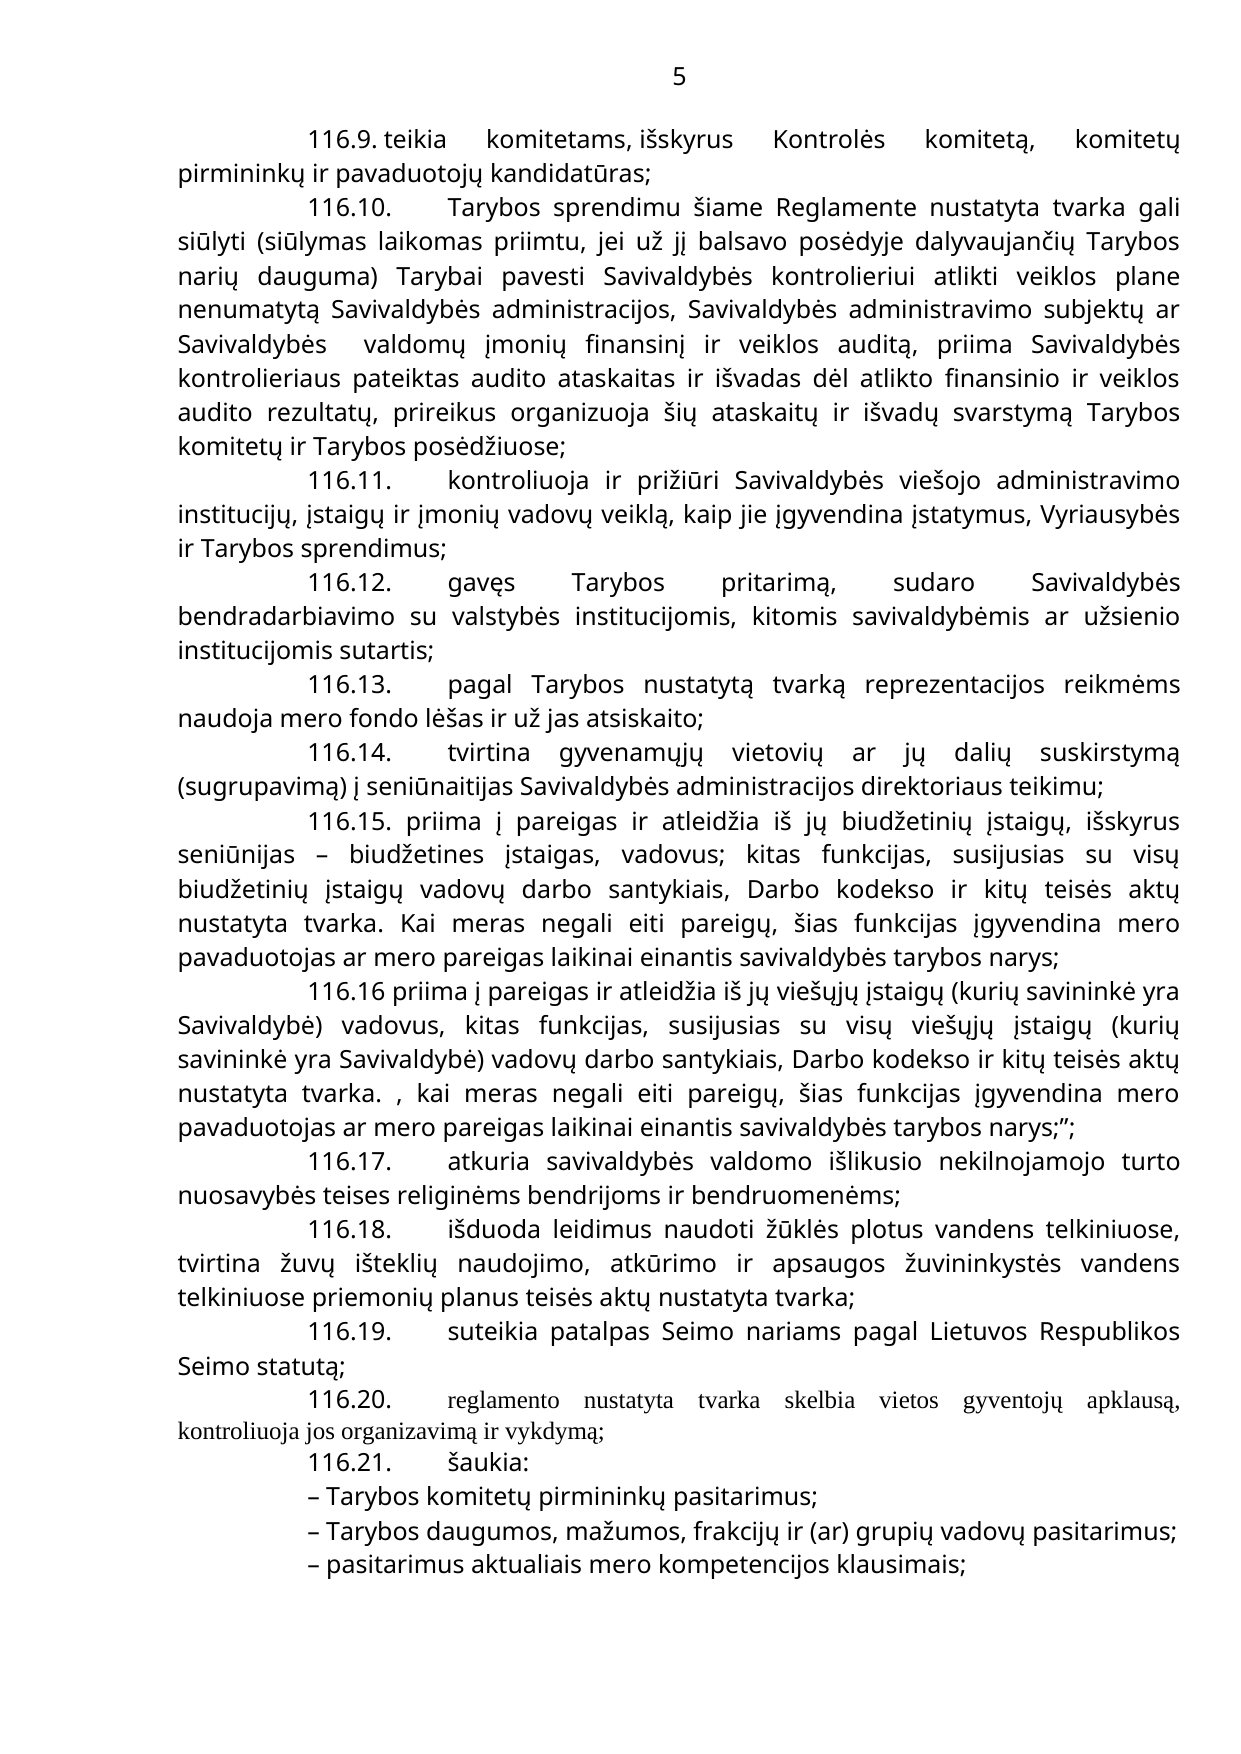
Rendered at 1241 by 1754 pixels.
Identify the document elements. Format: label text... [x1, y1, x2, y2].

text 116.17. atkuria savivaldybės valdomo išlikusio nekilnojamojo turto nuosavybės teises religinėms bendrijoms ir bendruomenėms; [177, 1144, 1181, 1212]
text 116.16 priima į pareigas ir atleidžia iš jų viešųjų įstaigų (kurių savininkė yra Savivaldybė) vadovus, kitas funkcijas, susijusias su visų viešųjų įstaigų (kurių savininkė yra Savivaldybė) vadovų darbo santykiais, Darbo kodekso ir kitų teisės aktų nustatyta tvarka. , kai meras negali eiti pareigų, šias funkcijas įgyvendina mero pavaduotojas ar mero pareigas laikinai einantis savivaldybės tarybos narys;”; [177, 973, 1181, 1144]
text 116.11. kontroliuoja ir prižiūri Savivaldybės viešojo administravimo institucijų, įstaigų ir įmonių vadovų veiklą, kaip jie įgyvendina įstatymus, Vyriausybės ir Tarybos sprendimus; [177, 462, 1181, 565]
text 116.14. tvirtina gyvenamųjų vietovių ar jų dalių suskirstymą (sugrupavimą) į seniūnaitijas Savivaldybės administracijos direktoriaus teikimu; [177, 735, 1181, 803]
text 116.19. suteikia patalpas Seimo nariams pagal Lietuvos Respublikos Seimo statutą; [177, 1314, 1181, 1382]
text 116.21. šaukia: [177, 1445, 1181, 1479]
text 116.20. reglamento nustatyta tvarka skelbia vietos gyventojų apklausą, kontroliuoja jos organizavimą ir vykdymą; [177, 1382, 1181, 1445]
text 116.13. pagal Tarybos nustatytą tvarką reprezentacijos reikmėms naudoja mero fondo lėšas ir už jas atsiskaito; [177, 667, 1181, 735]
text 116.9. teikia komitetams, išskyrus Kontrolės komitetą, komitetų pirmininkų ir pavaduotojų kandidatūras; [177, 122, 1181, 190]
text 116.12. gavęs Tarybos pritarimą, sudaro Savivaldybės bendradarbiavimo su valstybės institucijomis, kitomis savivaldybėmis ar užsienio institucijomis sutartis; [177, 565, 1181, 667]
text 116.15. priima į pareigas ir atleidžia iš jų biudžetinių įstaigų, išskyrus seniūnijas – biudžetines įstaigas, vadovus; kitas funkcijas, susijusias su visų biudžetinių įstaigų vadovų darbo santykiais, Darbo kodekso ir kitų teisės aktų nustatyta tvarka. Kai meras negali eiti pareigų, šias funkcijas įgyvendina mero pavaduotojas ar mero pareigas laikinai einantis savivaldybės tarybos narys; [177, 803, 1181, 973]
text 116.18. išduoda leidimus naudoti žūklės plotus vandens telkiniuose, tvirtina žuvų išteklių naudojimo, atkūrimo ir apsaugos žuvininkystės vandens telkiniuose priemonių planus teisės aktų nustatyta tvarka; [177, 1212, 1181, 1314]
text – pasitarimus aktualiais mero kompetencijos klausimais; [177, 1547, 1181, 1581]
text – Tarybos komitetų pirmininkų pasitarimus; [177, 1479, 1181, 1513]
text – Tarybos daugumos, mažumos, frakcijų ir (ar) grupių vadovų pasitarimus; [177, 1513, 1181, 1547]
text 116.10. Tarybos sprendimu šiame Reglamente nustatyta tvarka gali siūlyti (siūlymas laikomas priimtu, jei už jį balsavo posėdyje dalyvaujančių Tarybos narių dauguma) Tarybai pavesti Savivaldybės kontrolieriui atlikti veiklos plane nenumatytą Savivaldybės administracijos, Savivaldybės administravimo subjektų ar Savivaldybės valdomų įmonių finansinį ir veiklos auditą, priima Savivaldybės kontrolieriaus pateiktas audito ataskaitas ir išvadas dėl atlikto finansinio ir veiklos audito rezultatų, prireikus organizuoja šių ataskaitų ir išvadų svarstymą Tarybos komitetų ir Tarybos posėdžiuose; [177, 190, 1181, 462]
